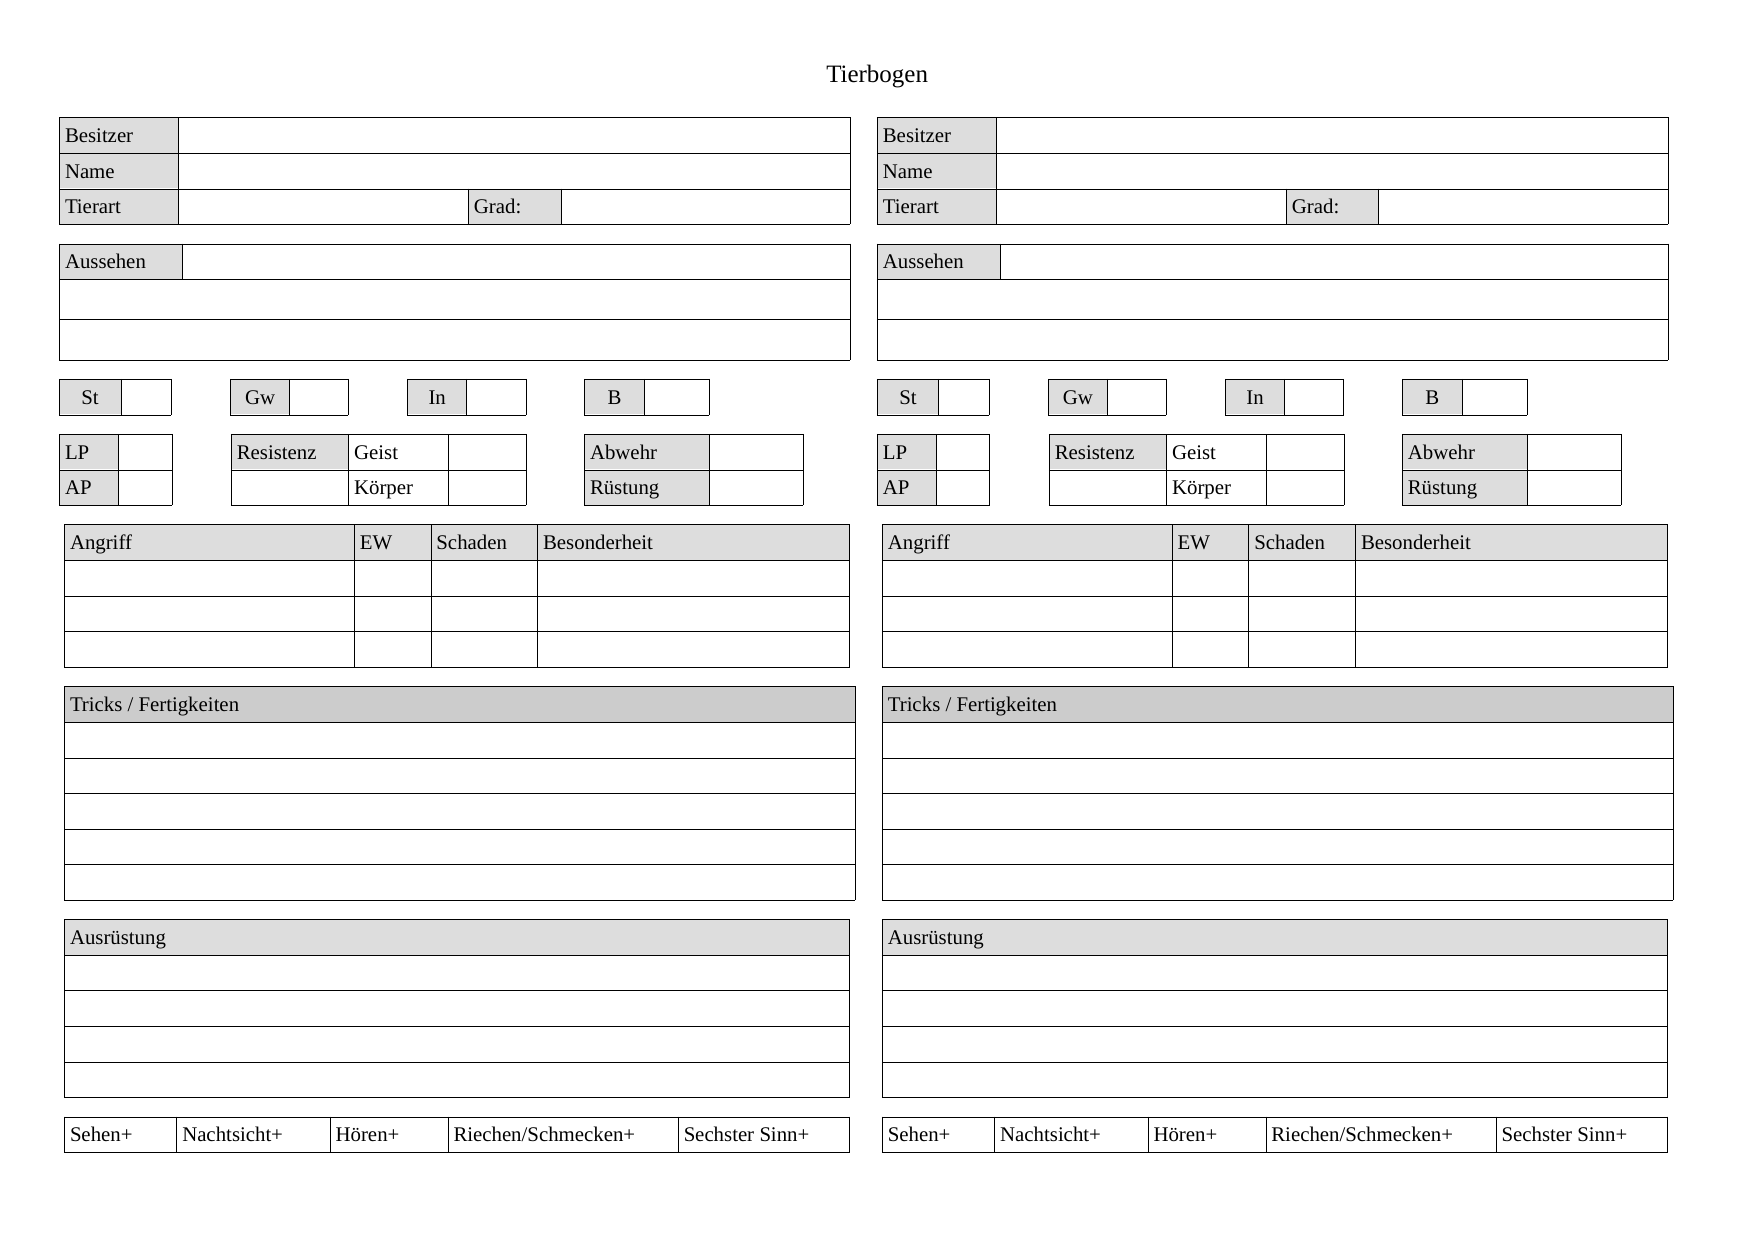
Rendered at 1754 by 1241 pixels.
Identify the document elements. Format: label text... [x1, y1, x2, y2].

table_header Nachtsicht+ [177, 1118, 330, 1152]
table_cell [883, 991, 1667, 1026]
table_header [990, 434, 1049, 469]
table_header LP [878, 435, 936, 469]
table_header [1108, 380, 1166, 414]
table_cell [65, 632, 354, 667]
table_header Abwehr [1403, 435, 1527, 469]
table_header [349, 379, 407, 414]
table_cell [1249, 597, 1355, 631]
table_cell [65, 759, 855, 793]
table_header In [408, 380, 466, 414]
table_header [179, 118, 850, 153]
table_header [1285, 380, 1343, 414]
table_header [183, 245, 850, 279]
table_header [1345, 434, 1402, 469]
table_cell [990, 470, 1049, 505]
table_header [1463, 380, 1527, 414]
table_cell [65, 830, 855, 864]
table_header [290, 380, 348, 414]
table_cell Grad: [1287, 190, 1378, 224]
table_header EW [1173, 525, 1248, 560]
table_cell [432, 632, 537, 667]
table_header In [1226, 380, 1284, 414]
table_cell [527, 470, 584, 505]
table_header [710, 435, 803, 469]
table_cell [65, 956, 849, 990]
table_cell AP [60, 471, 118, 505]
table_cell [65, 597, 354, 631]
table_cell [883, 759, 1673, 793]
table_header [1267, 435, 1344, 469]
table_header Gw [231, 380, 289, 414]
table_header [527, 434, 584, 469]
table_header [1167, 379, 1225, 414]
table_header Angriff [883, 525, 1172, 560]
table_cell Grad: [469, 190, 561, 224]
table_header Tricks / Fertigkeiten [65, 687, 855, 722]
table_cell [883, 865, 1673, 900]
table_header Ausrüstung [883, 920, 1667, 955]
table_header Besitzer [60, 118, 178, 153]
table_header LP [60, 435, 118, 469]
table_header Angriff [65, 525, 354, 560]
table_cell [65, 561, 354, 596]
table_cell [1356, 597, 1667, 631]
table_cell [937, 471, 989, 505]
table_cell AP [878, 471, 936, 505]
table_cell [1379, 190, 1668, 224]
table_cell [179, 154, 850, 188]
table_header B [585, 380, 644, 414]
table_header Tricks / Fertigkeiten [883, 687, 1673, 722]
table_cell [1173, 561, 1248, 596]
table_header [467, 380, 526, 414]
table_cell [432, 597, 537, 631]
table_cell [1249, 632, 1355, 667]
table_header St [60, 380, 121, 414]
table_cell [179, 190, 468, 224]
table_header [119, 435, 172, 469]
table_cell [883, 794, 1673, 829]
table_header Hören+ [331, 1118, 448, 1152]
table_cell [538, 561, 849, 596]
table_cell [997, 190, 1286, 224]
table_cell [65, 1027, 849, 1062]
table_cell [432, 561, 537, 596]
table_header Hören+ [1149, 1118, 1266, 1152]
table_cell [60, 280, 850, 319]
table_header Riechen/Schmecken+ [1267, 1118, 1496, 1152]
table_header Riechen/Schmecken+ [449, 1118, 678, 1152]
table_cell [65, 865, 855, 900]
table_header Geist [1167, 435, 1266, 469]
table_cell Tierart [878, 190, 996, 224]
table_cell [65, 991, 849, 1026]
table_cell [538, 597, 849, 631]
table_header Sehen+ [883, 1118, 994, 1152]
table_header Schaden [432, 525, 537, 560]
table_header [645, 380, 709, 414]
table_cell [65, 794, 855, 829]
table_header [939, 380, 989, 414]
table_cell [119, 471, 172, 505]
table_cell [1173, 632, 1248, 667]
table_header [1344, 379, 1402, 414]
table_cell [1173, 597, 1248, 631]
table_header [122, 380, 171, 414]
table_header Aussehen [60, 245, 182, 279]
table_header Abwehr [585, 435, 709, 469]
table_header [172, 379, 230, 414]
table_cell [355, 632, 431, 667]
table_header [173, 434, 231, 469]
table_cell Name [878, 154, 996, 188]
table_header Geist [349, 435, 448, 469]
table_cell [232, 471, 348, 505]
table_header Besonderheit [538, 525, 849, 560]
table_header [1528, 435, 1621, 469]
table_cell [878, 280, 1668, 319]
table_header Sechster Sinn+ [1497, 1118, 1667, 1152]
table_cell [562, 190, 850, 224]
table_header [937, 435, 989, 469]
table_cell Rüstung [585, 471, 709, 505]
table_cell [1345, 470, 1402, 505]
table_header Besitzer [878, 118, 996, 153]
table_header [1001, 245, 1668, 279]
table_cell [65, 723, 855, 757]
table_header Gw [1049, 380, 1107, 414]
table_cell [883, 723, 1673, 757]
table_cell [883, 1027, 1667, 1062]
table_cell Körper [349, 471, 448, 505]
table_header [449, 435, 526, 469]
table_cell [1267, 471, 1344, 505]
table_cell [449, 471, 526, 505]
table_cell [1528, 471, 1621, 505]
table_header Resistenz [232, 435, 348, 469]
table_header St [878, 380, 938, 414]
table_header Resistenz [1050, 435, 1166, 469]
table_cell Tierart [60, 190, 178, 224]
table_cell Name [60, 154, 178, 188]
table_cell [1356, 561, 1667, 596]
table_cell [997, 154, 1668, 188]
table_header Ausrüstung [65, 920, 849, 955]
table_cell Rüstung [1403, 471, 1527, 505]
table_cell [538, 632, 849, 667]
table_header Sechster Sinn+ [679, 1118, 849, 1152]
table_cell [1249, 561, 1355, 596]
table_cell [883, 632, 1172, 667]
table_cell [60, 320, 850, 360]
table_cell [883, 561, 1172, 596]
table_header B [1403, 380, 1462, 414]
table_header Schaden [1249, 525, 1355, 560]
table_cell Körper [1167, 471, 1266, 505]
table_header [990, 379, 1048, 414]
table_cell [883, 956, 1667, 990]
table_header Aussehen [878, 245, 1000, 279]
table_header EW [355, 525, 431, 560]
table_header [997, 118, 1668, 153]
table_cell [1050, 471, 1166, 505]
table_header [527, 379, 584, 414]
table_cell [878, 320, 1668, 360]
table_cell [65, 1063, 849, 1097]
table_cell [883, 1063, 1667, 1097]
table_cell [355, 561, 431, 596]
table_header Sehen+ [65, 1118, 176, 1152]
table_header Besonderheit [1356, 525, 1667, 560]
table_cell [883, 597, 1172, 631]
table_cell [883, 830, 1673, 864]
table_cell [355, 597, 431, 631]
table_cell [710, 471, 803, 505]
table_header Nachtsicht+ [995, 1118, 1148, 1152]
table_cell [1356, 632, 1667, 667]
table_cell [173, 470, 231, 505]
